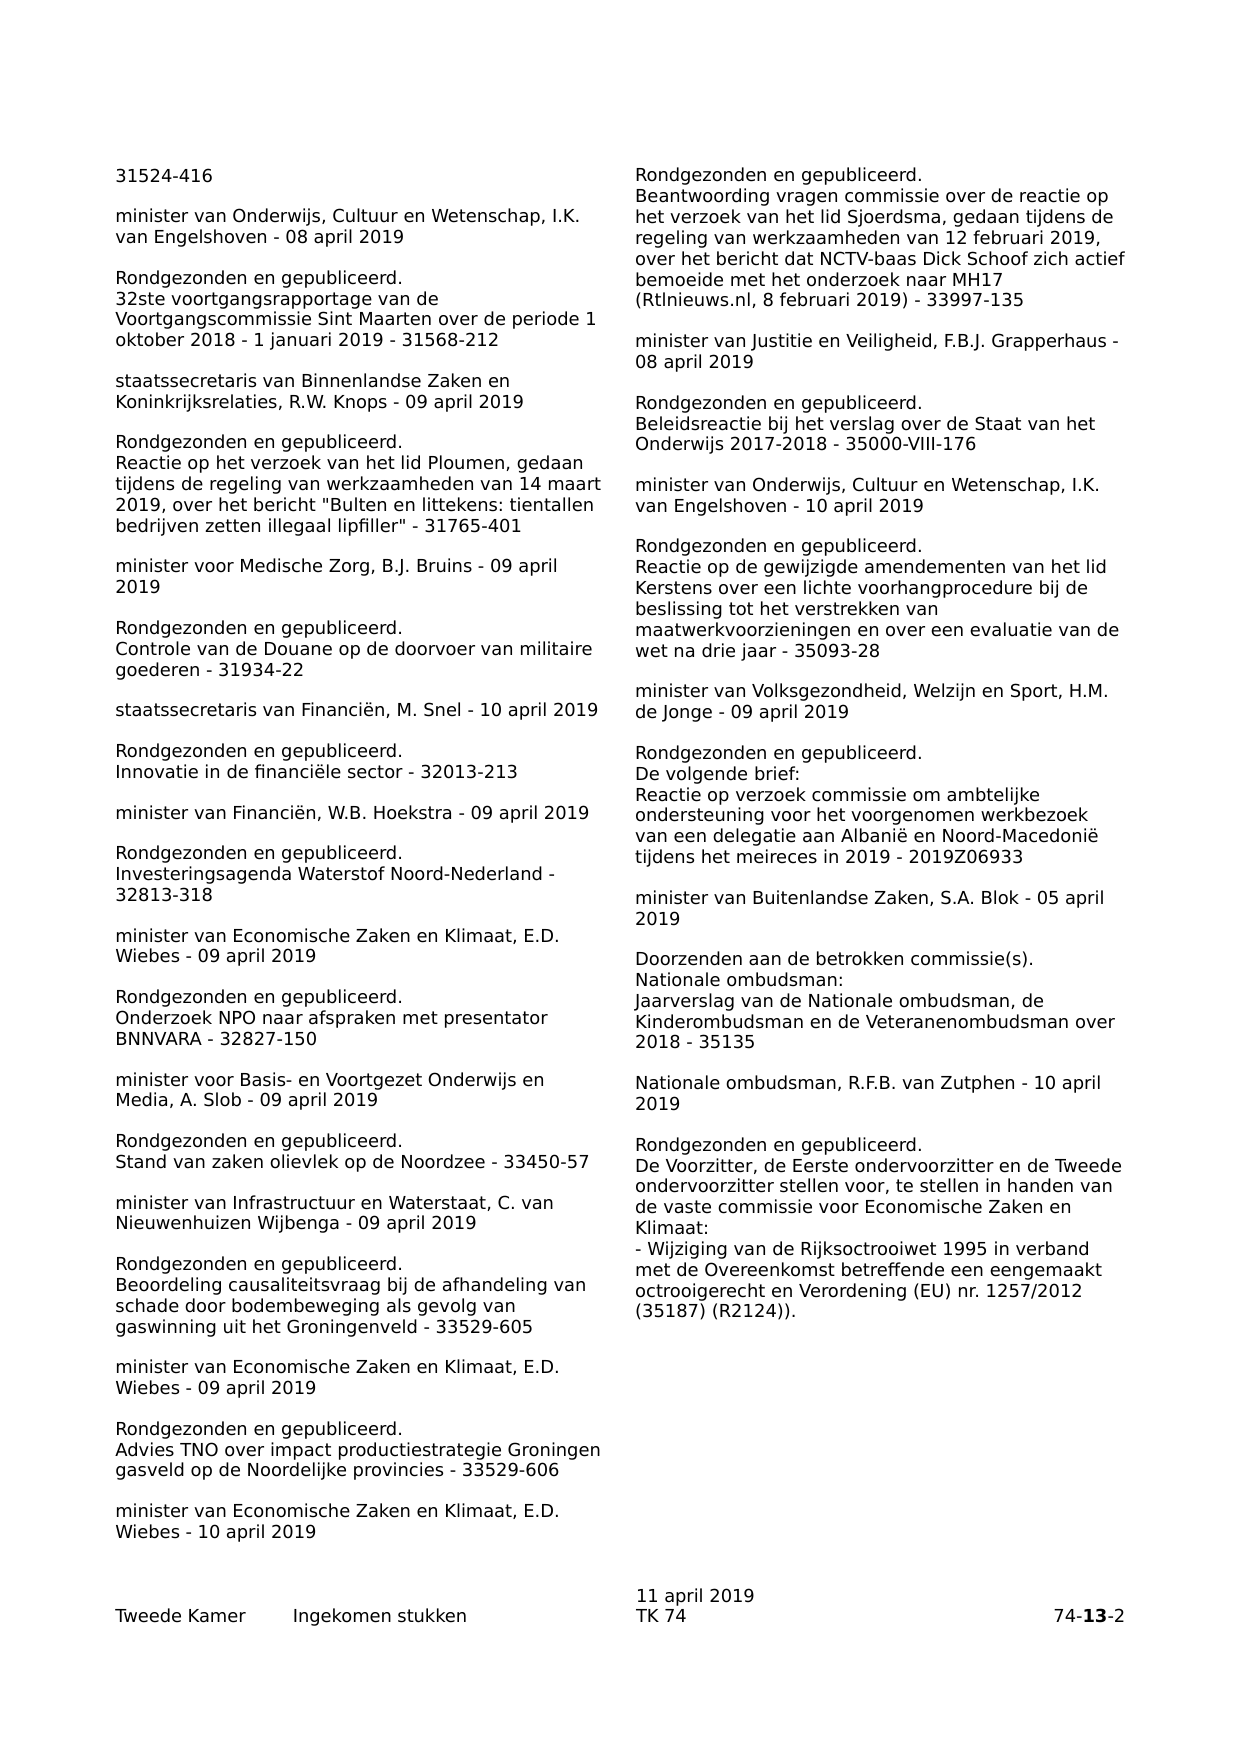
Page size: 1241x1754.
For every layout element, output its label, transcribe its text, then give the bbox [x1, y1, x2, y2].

text staatssecretaris van Binnenlandse Zaken en Koninkrijksrelaties, R.W. Knops - 09 april 2019 [115, 371, 605, 412]
text Rondgezonden en gepubliceerd. [635, 165, 1125, 186]
text Beoordeling causaliteitsvraag bij de afhandeling van schade door bodembeweging als gevolg van gaswinning uit het Groningenveld - 33529-605 [115, 1275, 605, 1337]
text Doorzenden aan de betrokken commissie(s). [635, 949, 1125, 970]
text minister van Onderwijs, Cultuur en Wetenschap, I.K. van Engelshoven - 10 april 2019 [635, 475, 1125, 516]
text Beantwoording vragen commissie over de reactie op het verzoek van het lid Sjoerdsma, gedaan tijdens de regeling van werkzaamheden van 12 februari 2019, over het bericht dat NCTV-baas Dick Schoof zich actief bemoeide met het onderzoek naar MH17 (Rtlnieuws.nl, 8 februari 2019) - 33997-135 [635, 186, 1125, 311]
text Advies TNO over impact productiestrategie Groningen gasveld op de Noordelijke provincies - 33529-606 [115, 1439, 605, 1481]
text Rondgezonden en gepubliceerd. [115, 268, 605, 288]
text Jaarverslag van de Nationale ombudsman, de Kinderombudsman en de Veteranenombudsman over 2018 - 35135 [635, 991, 1125, 1053]
text Investeringsagenda Waterstof Noord-Nederland - 32813-318 [115, 864, 605, 906]
text Rondgezonden en gepubliceerd. [115, 1131, 605, 1152]
text Rondgezonden en gepubliceerd. [115, 843, 605, 864]
text minister van Financiën, W.B. Hoekstra - 09 april 2019 [115, 802, 605, 823]
text Innovatie in de financiële sector - 32013-213 [115, 762, 605, 782]
text Rondgezonden en gepubliceerd. [635, 536, 1125, 557]
text minister van Justitie en Veiligheid, F.B.J. Grapperhaus - 08 april 2019 [635, 331, 1125, 372]
text Nationale ombudsman, R.F.B. van Zutphen - 10 april 2019 [635, 1073, 1125, 1114]
text minister van Volksgezondheid, Welzijn en Sport, H.M. de Jonge - 09 april 2019 [635, 681, 1125, 723]
text Beleidsreactie bij het verslag over de Staat van het Onderwijs 2017-2018 - 35000-VIII-176 [635, 413, 1125, 455]
text Rondgezonden en gepubliceerd. [635, 743, 1125, 763]
text Reactie op de gewijzigde amendementen van het lid Kerstens over een lichte voorhangprocedure bij de beslissing tot het verstrekken van maatwerkvoorzieningen en over een evaluatie van de wet na drie jaar - 35093-28 [635, 557, 1125, 661]
text 32ste voortgangsrapportage van de Voortgangscommissie Sint Maarten over de periode 1 oktober 2018 - 1 januari 2019 - 31568-212 [115, 288, 605, 351]
text minister van Onderwijs, Cultuur en Wetenschap, I.K. van Engelshoven - 08 april 2019 [115, 206, 605, 248]
text minister van Infrastructuur en Waterstaat, C. van Nieuwenhuizen Wijbenga - 09 april 2019 [115, 1192, 605, 1234]
text Rondgezonden en gepubliceerd. [115, 432, 605, 453]
text minister van Economische Zaken en Klimaat, E.D. Wiebes - 09 april 2019 [115, 926, 605, 967]
text minister van Buitenlandse Zaken, S.A. Blok - 05 april 2019 [635, 888, 1125, 929]
text Stand van zaken olievlek op de Noordzee - 33450-57 [115, 1152, 605, 1172]
text Rondgezonden en gepubliceerd. [115, 741, 605, 762]
text Controle van de Douane op de doorvoer van militaire goederen - 31934-22 [115, 638, 605, 680]
text De volgende brief: [635, 763, 1125, 784]
text Rondgezonden en gepubliceerd. [635, 392, 1125, 413]
text De Voorzitter, de Eerste ondervoorzitter en de Tweede ondervoorzitter stellen voor, te stellen in handen van de vaste commissie voor Economische Zaken en Klimaat: [635, 1155, 1125, 1239]
text minister voor Medische Zorg, B.J. Bruins - 09 april 2019 [115, 556, 605, 598]
text minister van Economische Zaken en Klimaat, E.D. Wiebes - 10 april 2019 [115, 1501, 605, 1542]
text Rondgezonden en gepubliceerd. [115, 1419, 605, 1439]
text Rondgezonden en gepubliceerd. [115, 987, 605, 1008]
text staatssecretaris van Financiën, M. Snel - 10 april 2019 [115, 700, 605, 721]
text Rondgezonden en gepubliceerd. [115, 618, 605, 638]
text - Wijziging van de Rijksoctrooiwet 1995 in verband met de Overeenkomst betreffende een eengemaakt octrooigerecht en Verordening (EU) nr. 1257/2012 (35187) (R2124)). [635, 1239, 1125, 1322]
text Nationale ombudsman: [635, 970, 1125, 991]
text Rondgezonden en gepubliceerd. [635, 1134, 1125, 1155]
text Reactie op het verzoek van het lid Ploumen, gedaan tijdens de regeling van werkzaamheden van 14 maart 2019, over het bericht "Bulten en littekens: tientallen bedrijven zetten illegaal lipfiller" - 31765-401 [115, 453, 605, 536]
text Onderzoek NPO naar afspraken met presentator BNNVARA - 32827-150 [115, 1008, 605, 1049]
text minister voor Basis- en Voortgezet Onderwijs en Media, A. Slob - 09 april 2019 [115, 1069, 605, 1111]
text minister van Economische Zaken en Klimaat, E.D. Wiebes - 09 april 2019 [115, 1357, 605, 1399]
text Reactie op verzoek commissie om ambtelijke ondersteuning voor het voorgenomen werkbezoek van een delegatie aan Albanië en Noord-Macedonië tijdens het meireces in 2019 - 2019Z06933 [635, 784, 1125, 868]
text Rondgezonden en gepubliceerd. [115, 1254, 605, 1275]
text - 31524-416 [115, 165, 605, 186]
